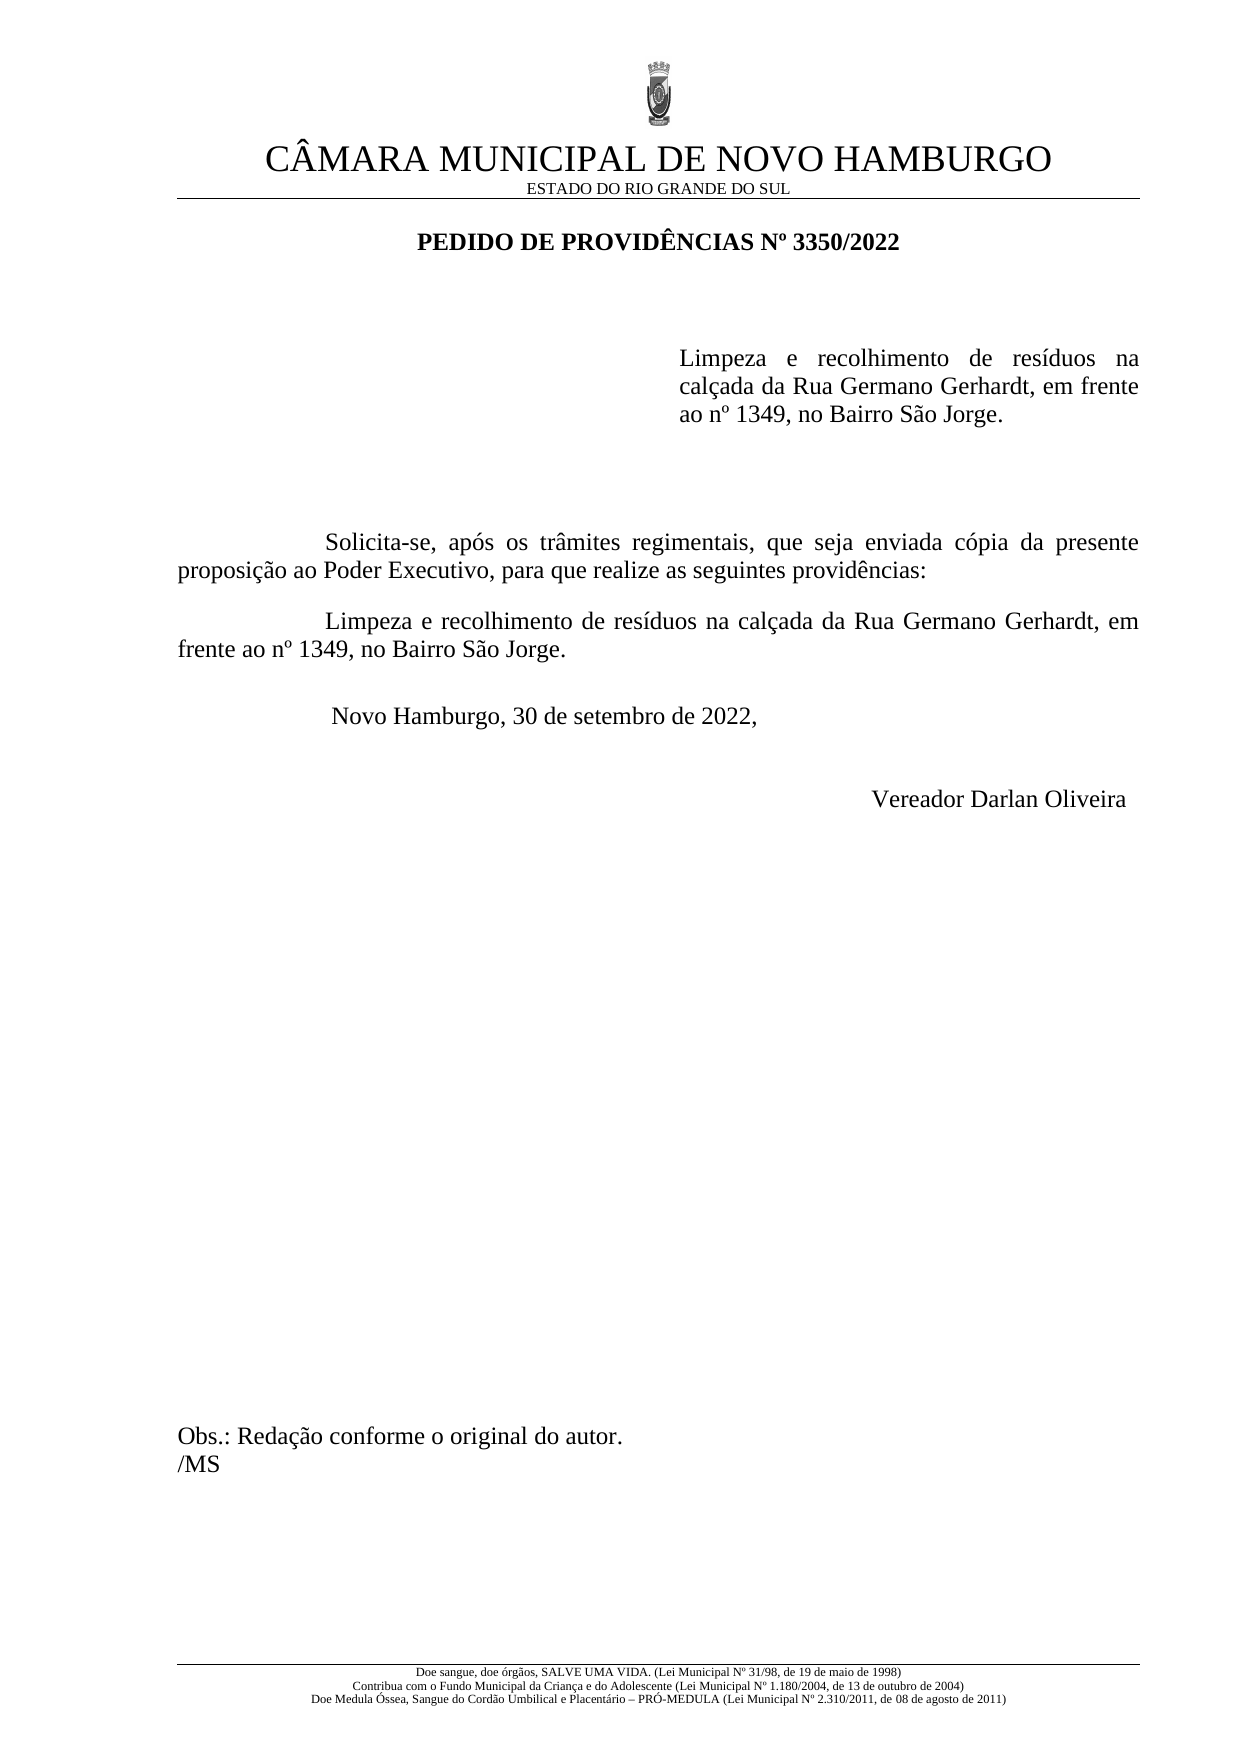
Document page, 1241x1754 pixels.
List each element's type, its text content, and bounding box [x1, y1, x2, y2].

text Solicita-se, após os trâmites regimentais, que seja enviada cópia da presente proposição ao Poder Executivo, para que realize as seguintes providências: [177, 528, 1140, 583]
text PEDIDO DE PROVIDÊNCIAS Nº 3350/2022 [177, 228, 1140, 256]
text Limpeza e recolhimento de resíduos na calçada da Rua Germano Gerhardt, em frente ao nº 1349, no Bairro São Jorge. [679, 344, 1140, 428]
text /MS [177, 1450, 1140, 1478]
text Vereador Darlan Oliveira [177, 785, 1140, 813]
text Obs.: Redação conforme o original do autor. [177, 1422, 1140, 1450]
text Limpeza e recolhimento de resíduos na calçada da Rua Germano Gerhardt, em frente ao nº 1349, no Bairro São Jorge. [177, 607, 1140, 662]
text Novo Hamburgo, 30 de setembro de 2022, [177, 702, 1140, 729]
